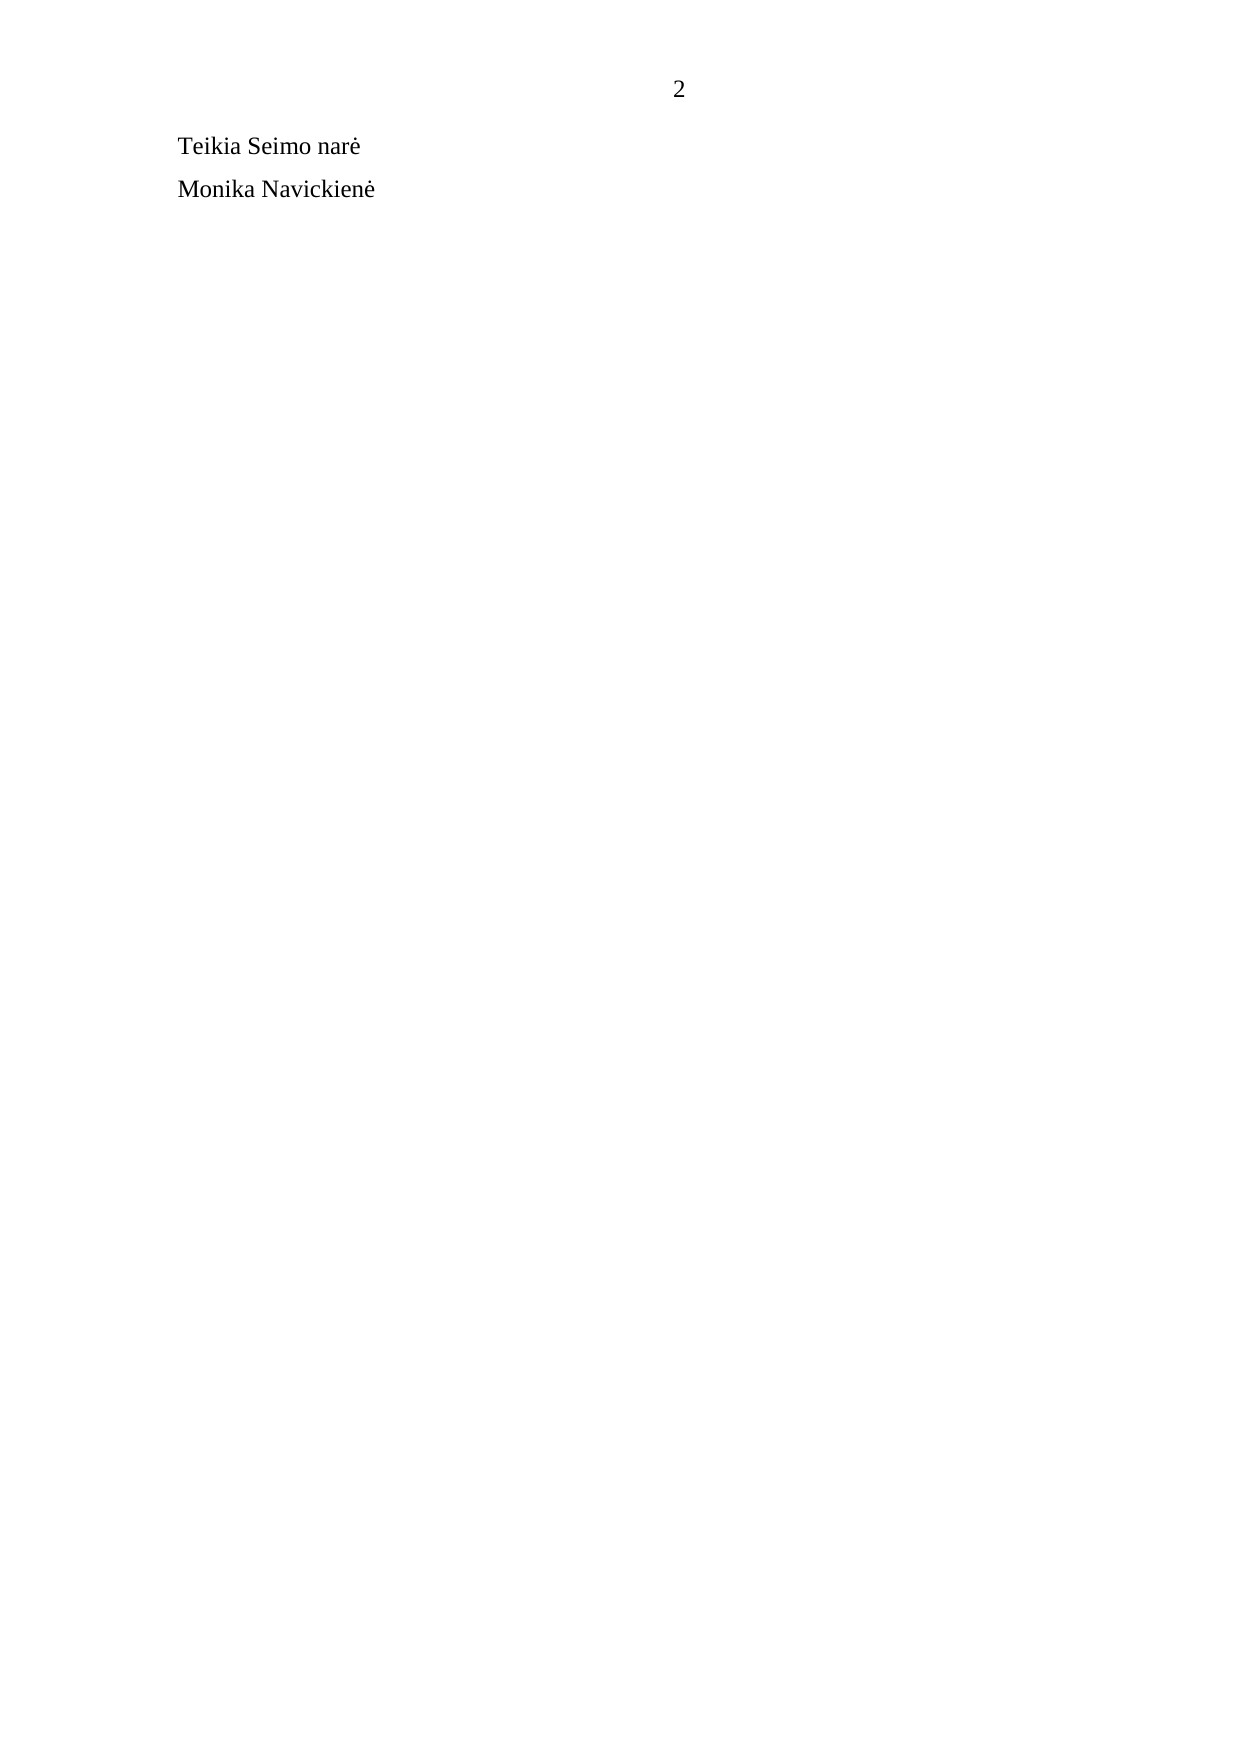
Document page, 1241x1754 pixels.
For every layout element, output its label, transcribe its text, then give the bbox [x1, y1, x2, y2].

text Monika Navickienė [177, 174, 1181, 203]
text Teikia Seimo narė [177, 131, 1181, 160]
